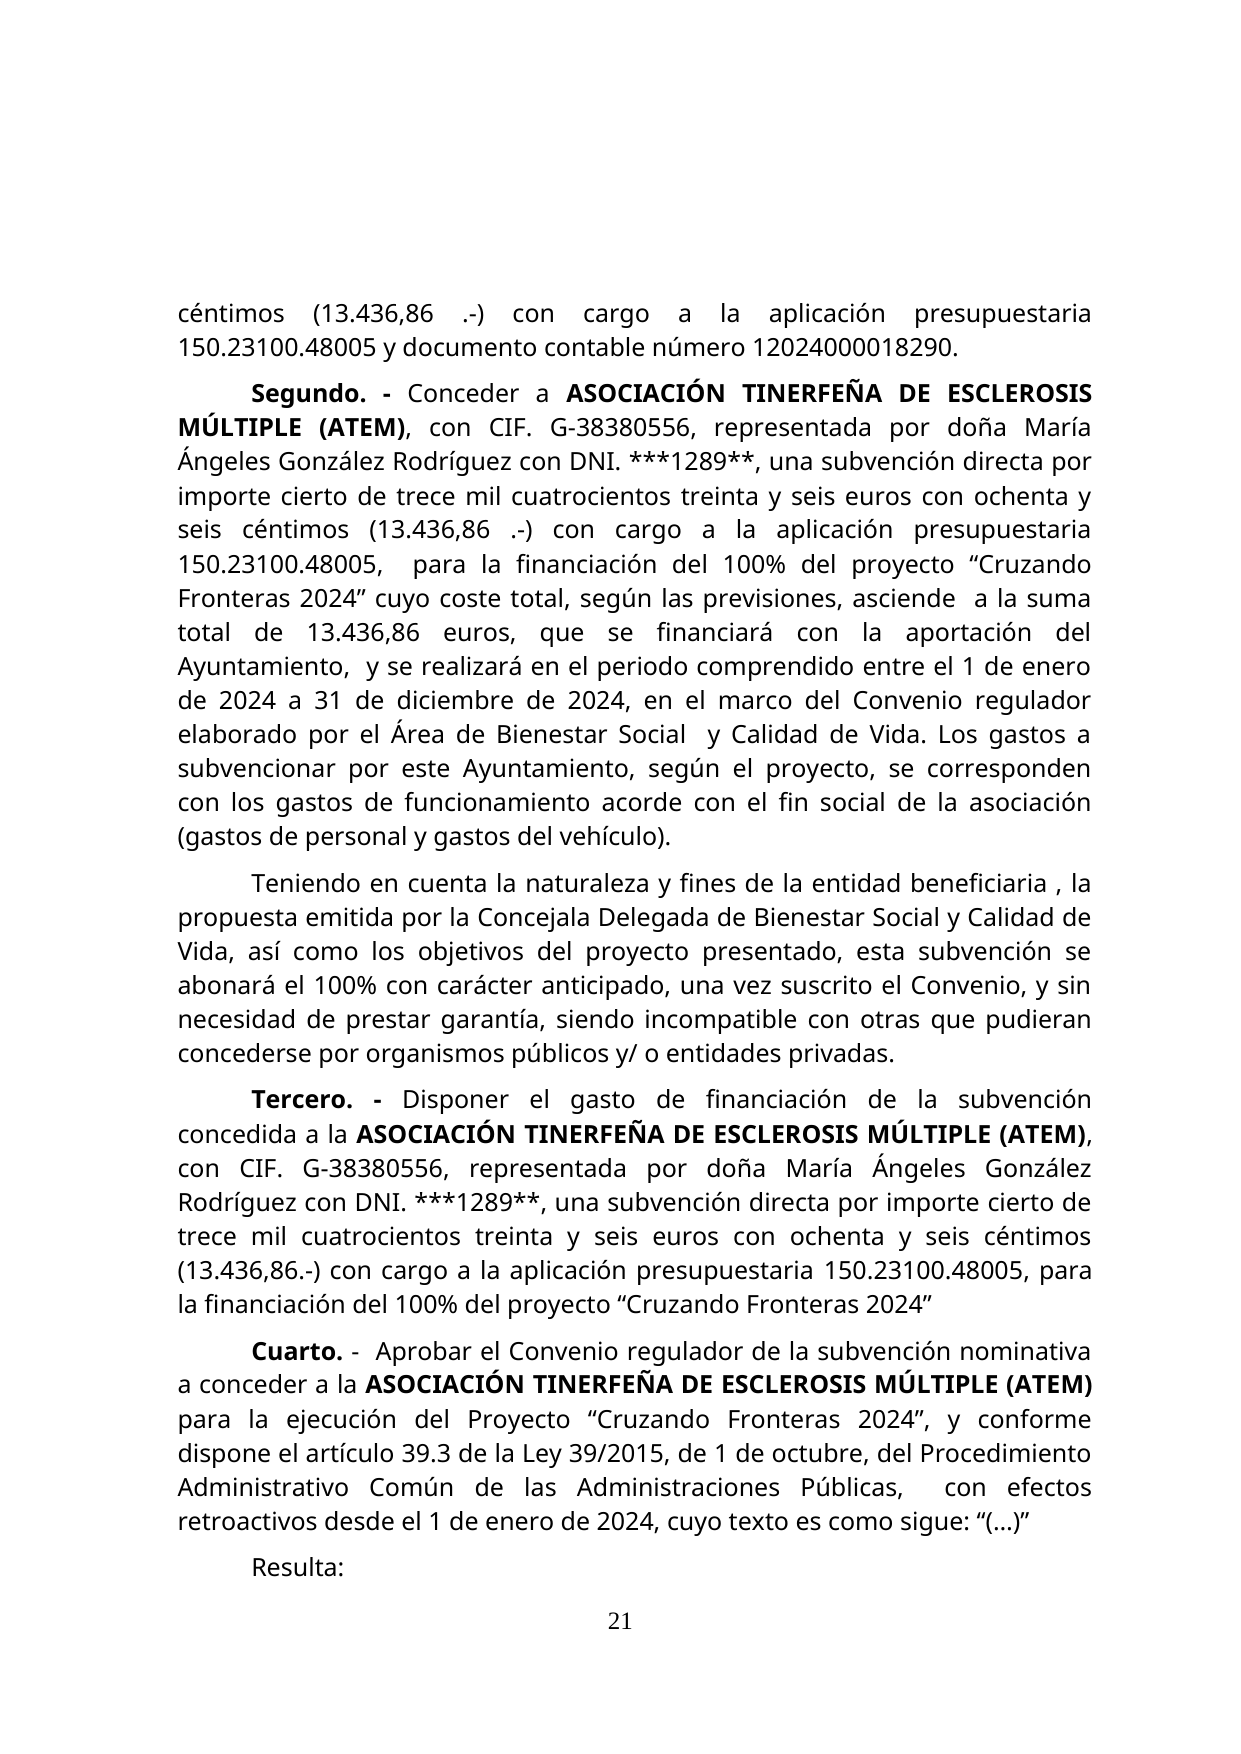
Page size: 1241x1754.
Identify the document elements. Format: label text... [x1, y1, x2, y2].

text céntimos (13.436,86 .-) con cargo a la aplicación presupuestaria 150.23100.48005 y documento contable número 12024000018290. [177, 295, 1093, 363]
text Teniendo en cuenta la naturaleza y fines de la entidad beneficiaria , la propuesta emitida por la Concejala Delegada de Bienestar Social y Calidad de Vida, así como los objetivos del proyecto presentado, esta subvención se abonará el 100% con carácter anticipado, una vez suscrito el Convenio, y sin necesidad de prestar garantía, siendo incompatible con otras que pudieran concederse por organismos públicos y/ o entidades privadas. [177, 865, 1093, 1070]
text Tercero. - Disponer el gasto de financiación de la subvención concedida a la ASOCIACIÓN TINERFEÑA DE ESCLEROSIS MÚLTIPLE (ATEM), con CIF. G-38380556, representada por doña María Ángeles González Rodríguez con DNI. ***1289**, una subvención directa por importe cierto de trece mil cuatrocientos treinta y seis euros con ochenta y seis céntimos (13.436,86.-) con cargo a la aplicación presupuestaria 150.23100.48005, para la financiación del 100% del proyecto “Cruzando Fronteras 2024” [177, 1082, 1093, 1321]
text Segundo. - Conceder a ASOCIACIÓN TINERFEÑA DE ESCLEROSIS MÚLTIPLE (ATEM), con CIF. G-38380556, representada por doña María Ángeles González Rodríguez con DNI. ***1289**, una subvención directa por importe cierto de trece mil cuatrocientos treinta y seis euros con ochenta y seis céntimos (13.436,86 .-) con cargo a la aplicación presupuestaria 150.23100.48005, para la financiación del 100% del proyecto “Cruzando Fronteras 2024” cuyo coste total, según las previsiones, asciende a la suma total de 13.436,86 euros, que se financiará con la aportación del Ayuntamiento, y se realizará en el periodo comprendido entre el 1 de enero de 2024 a 31 de diciembre de 2024, en el marco del Convenio regulador elaborado por el Área de Bienestar Social y Calidad de Vida. Los gastos a subvencionar por este Ayuntamiento, según el proyecto, se corresponden con los gastos de funcionamiento acorde con el fin social de la asociación (gastos de personal y gastos del vehículo). [177, 376, 1093, 853]
text Resulta: [177, 1550, 1093, 1584]
text Cuarto. - Aprobar el Convenio regulador de la subvención nominativa a conceder a la ASOCIACIÓN TINERFEÑA DE ESCLEROSIS MÚLTIPLE (ATEM) para la ejecución del Proyecto “Cruzando Fronteras 2024”, y conforme dispone el artículo 39.3 de la Ley 39/2015, de 1 de octubre, del Procedimiento Administrativo Común de las Administraciones Públicas, con efectos retroactivos desde el 1 de enero de 2024, cuyo texto es como sigue: “(…)” [177, 1333, 1093, 1537]
